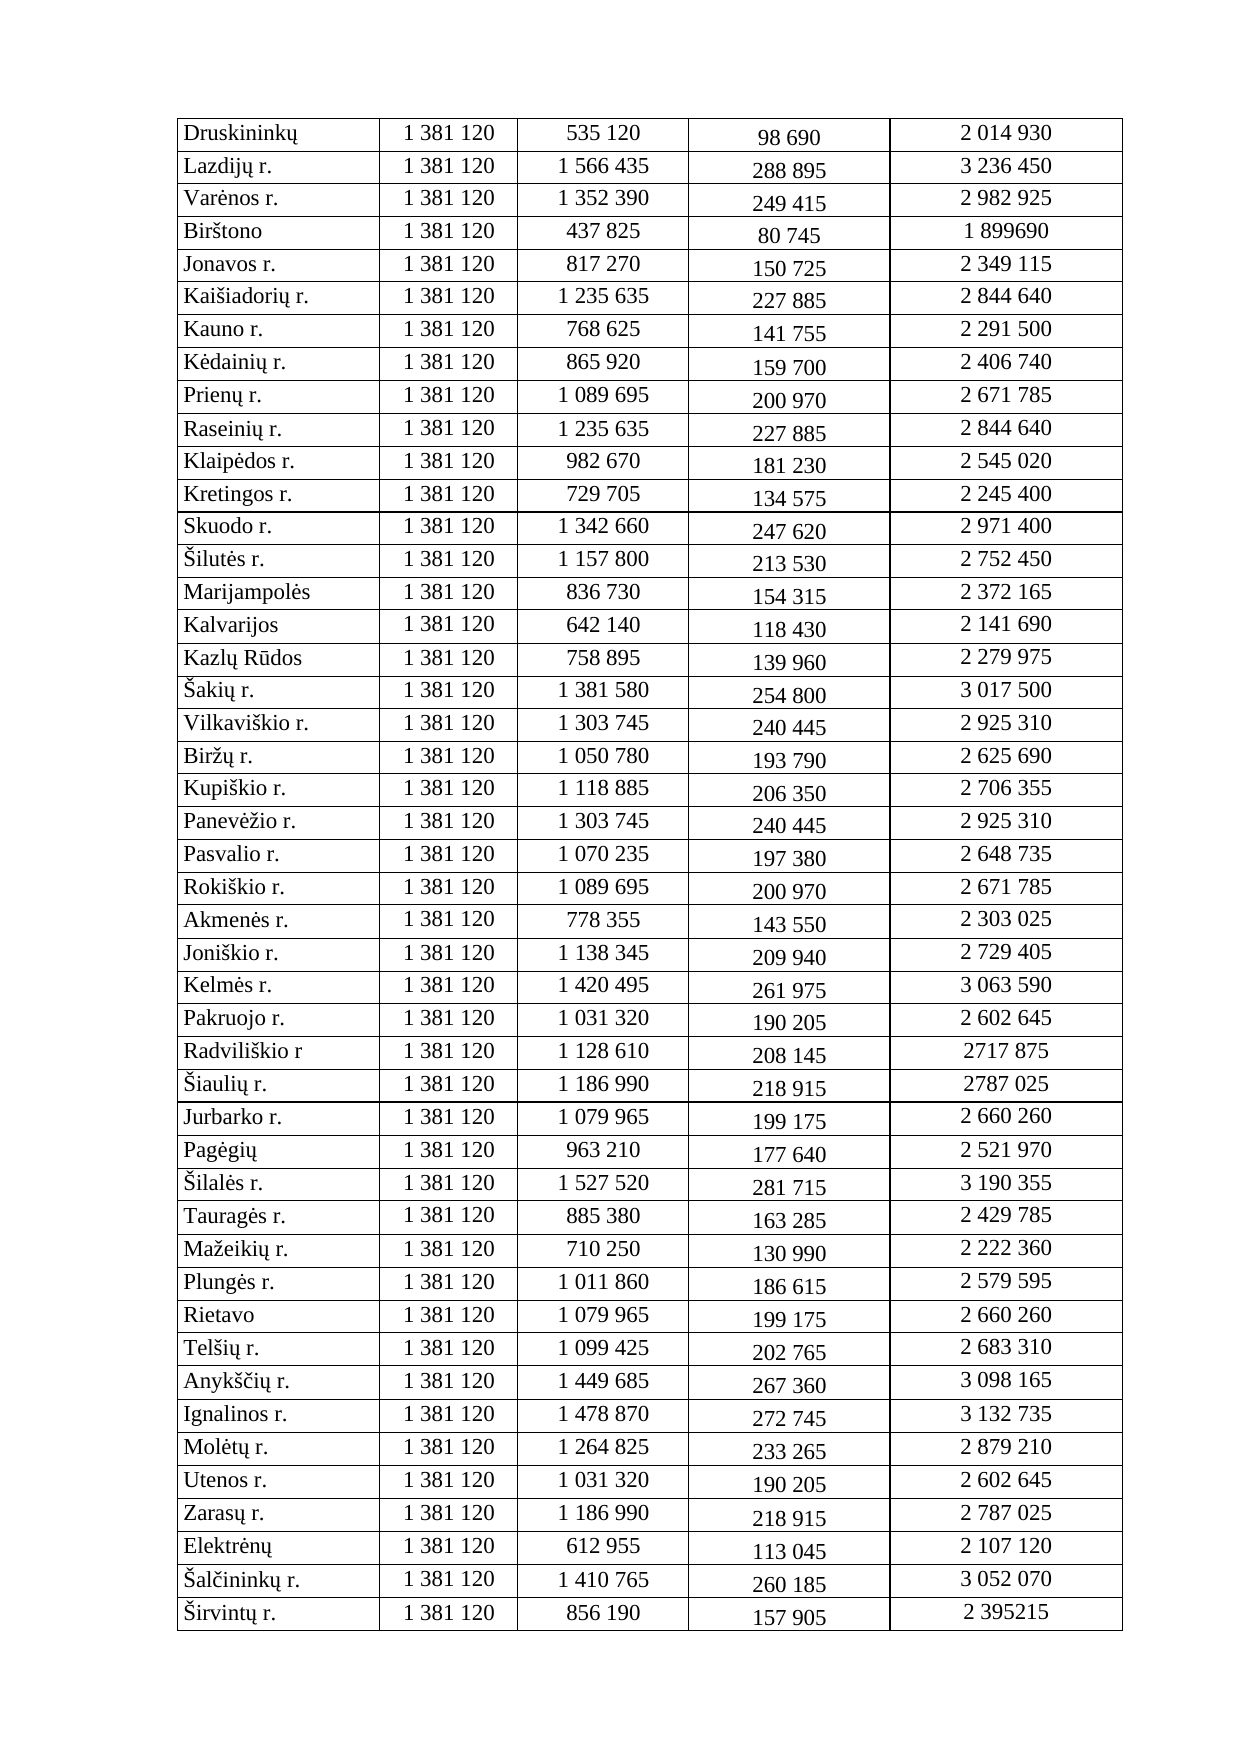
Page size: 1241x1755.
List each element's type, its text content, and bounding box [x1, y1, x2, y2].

table_cell Lazdijų r. [178, 152, 379, 183]
table_cell Kėdainių r. [178, 348, 379, 380]
table_cell 181 230 [689, 447, 889, 479]
table_cell 261 975 [689, 972, 889, 1003]
table_cell 1 381 120 [380, 709, 517, 741]
table_cell 2 579 595 [891, 1268, 1122, 1300]
table_cell 1 381 120 [380, 381, 517, 413]
table_cell 1 381 120 [380, 774, 517, 806]
table_cell 1 138 345 [518, 939, 688, 971]
table_cell 1 381 120 [380, 677, 517, 708]
table_cell 2717 875 [891, 1037, 1122, 1069]
table_cell 227 885 [689, 414, 889, 446]
table_cell 642 140 [518, 610, 688, 642]
table_cell 885 380 [518, 1201, 688, 1233]
table_cell 177 640 [689, 1136, 889, 1168]
table_cell 249 415 [689, 184, 889, 216]
table_cell 1 381 120 [380, 1333, 517, 1365]
table_cell Zarasų r. [178, 1499, 379, 1531]
table_cell 856 190 [518, 1598, 688, 1630]
table_cell 710 250 [518, 1235, 688, 1267]
table_cell 213 530 [689, 545, 889, 577]
table_cell 1 070 235 [518, 840, 688, 872]
table_cell 200 970 [689, 873, 889, 904]
table_cell 197 380 [689, 840, 889, 872]
table_cell 118 430 [689, 610, 889, 642]
table_cell 1 449 685 [518, 1366, 688, 1398]
table_cell 1 079 965 [518, 1103, 688, 1134]
table_cell 1 478 870 [518, 1400, 688, 1432]
table_cell 612 955 [518, 1532, 688, 1564]
table_cell 3 098 165 [891, 1366, 1122, 1398]
table_cell 2 971 400 [891, 513, 1122, 544]
table_cell 1 381 120 [380, 644, 517, 676]
table_cell Šakių r. [178, 677, 379, 708]
table_cell 1 381 120 [380, 184, 517, 216]
table_cell Kelmės r. [178, 972, 379, 1003]
table_cell Kauno r. [178, 315, 379, 347]
table_cell 2 729 405 [891, 939, 1122, 971]
table_cell 1 118 885 [518, 774, 688, 806]
table_cell 1 381 120 [380, 972, 517, 1003]
table_cell 2 648 735 [891, 840, 1122, 872]
table_cell 130 990 [689, 1235, 889, 1267]
table_cell 2 406 740 [891, 348, 1122, 380]
table_cell 1 235 635 [518, 414, 688, 446]
table_cell Biržų r. [178, 742, 379, 773]
table_cell Birštono [178, 217, 379, 248]
table_cell 1 235 635 [518, 282, 688, 314]
table_cell 2 141 690 [891, 610, 1122, 642]
table_cell Kaišiadorių r. [178, 282, 379, 314]
table_cell Raseinių r. [178, 414, 379, 446]
table_cell Panevėžio r. [178, 807, 379, 838]
table_cell 1 527 520 [518, 1169, 688, 1200]
table_cell Širvintų r. [178, 1598, 379, 1630]
table_cell 3 190 355 [891, 1169, 1122, 1200]
table_cell 1 381 120 [380, 1565, 517, 1597]
table_cell 1 011 860 [518, 1268, 688, 1300]
table_cell 218 915 [689, 1070, 889, 1101]
table_cell 1 381 120 [380, 119, 517, 151]
table_cell 817 270 [518, 250, 688, 281]
table_cell 1 031 320 [518, 1004, 688, 1036]
table_cell Rietavo [178, 1301, 379, 1332]
table_cell 2 982 925 [891, 184, 1122, 216]
table_cell 186 615 [689, 1268, 889, 1300]
table_cell 836 730 [518, 578, 688, 609]
table_cell 1 381 120 [380, 939, 517, 971]
table_cell 2 925 310 [891, 807, 1122, 838]
table_cell 240 445 [689, 709, 889, 741]
table_cell 2 349 115 [891, 250, 1122, 281]
table_cell Telšių r. [178, 1333, 379, 1365]
table_cell 1 381 120 [380, 480, 517, 511]
table_cell 1 381 120 [380, 545, 517, 577]
table_cell Anykščių r. [178, 1366, 379, 1398]
table_cell Radviliškio r [178, 1037, 379, 1069]
table_cell Pagėgių [178, 1136, 379, 1168]
table_cell 218 915 [689, 1499, 889, 1531]
table_cell 1 381 120 [380, 414, 517, 446]
table_cell 190 205 [689, 1004, 889, 1036]
table_cell 2 222 360 [891, 1235, 1122, 1267]
table_cell 159 700 [689, 348, 889, 380]
table_cell 758 895 [518, 644, 688, 676]
table_cell 143 550 [689, 905, 889, 937]
table_cell 1 381 120 [380, 1169, 517, 1200]
table_cell 202 765 [689, 1333, 889, 1365]
table_cell Šilutės r. [178, 545, 379, 577]
table_cell 1 186 990 [518, 1070, 688, 1101]
table_cell 2 395215 [891, 1598, 1122, 1630]
table_cell 139 960 [689, 644, 889, 676]
table_cell 2 014 930 [891, 119, 1122, 151]
table_cell 2 245 400 [891, 480, 1122, 511]
table_cell Šalčininkų r. [178, 1565, 379, 1597]
table_cell Jonavos r. [178, 250, 379, 281]
table_cell 1 303 745 [518, 709, 688, 741]
table_cell Plungės r. [178, 1268, 379, 1300]
table_cell 1 157 800 [518, 545, 688, 577]
table_cell 1 128 610 [518, 1037, 688, 1069]
table_cell 1 566 435 [518, 152, 688, 183]
table_cell 1 381 120 [380, 1004, 517, 1036]
table_cell 1 899690 [891, 217, 1122, 248]
table_cell 157 905 [689, 1598, 889, 1630]
table_cell 240 445 [689, 807, 889, 838]
table_cell 1 381 120 [380, 217, 517, 248]
table_cell 1 079 965 [518, 1301, 688, 1332]
table_cell 1 303 745 [518, 807, 688, 838]
table_cell Molėtų r. [178, 1433, 379, 1465]
table_cell 80 745 [689, 217, 889, 248]
table_cell 1 381 580 [518, 677, 688, 708]
table_cell Elektrėnų [178, 1532, 379, 1564]
table_cell 200 970 [689, 381, 889, 413]
table_cell 154 315 [689, 578, 889, 609]
table_cell 267 360 [689, 1366, 889, 1398]
table_cell Ignalinos r. [178, 1400, 379, 1432]
table_cell 260 185 [689, 1565, 889, 1597]
table_cell 3 236 450 [891, 152, 1122, 183]
table_cell 1 381 120 [380, 513, 517, 544]
table_cell 1 381 120 [380, 610, 517, 642]
table_cell 2 291 500 [891, 315, 1122, 347]
table_cell 1 381 120 [380, 873, 517, 904]
table_cell 1 089 695 [518, 873, 688, 904]
table_cell 209 940 [689, 939, 889, 971]
table_cell Utenos r. [178, 1466, 379, 1498]
table_cell 190 205 [689, 1466, 889, 1498]
table_cell 1 381 120 [380, 1499, 517, 1531]
table_cell Kazlų Rūdos [178, 644, 379, 676]
table_cell 2 925 310 [891, 709, 1122, 741]
table_cell 193 790 [689, 742, 889, 773]
table_cell 1 264 825 [518, 1433, 688, 1465]
table_cell Mažeikių r. [178, 1235, 379, 1267]
table_cell 150 725 [689, 250, 889, 281]
table_cell 2 660 260 [891, 1301, 1122, 1332]
table_cell 3 063 590 [891, 972, 1122, 1003]
table_cell 281 715 [689, 1169, 889, 1200]
table_cell 2787 025 [891, 1070, 1122, 1101]
table_cell 1 186 990 [518, 1499, 688, 1531]
table_cell Jurbarko r. [178, 1103, 379, 1134]
table_cell 227 885 [689, 282, 889, 314]
table_cell Druskininkų [178, 119, 379, 151]
table_cell Skuodo r. [178, 513, 379, 544]
table_cell 1 381 120 [380, 905, 517, 937]
table_cell 1 381 120 [380, 282, 517, 314]
table_cell 247 620 [689, 513, 889, 544]
table_cell 2 671 785 [891, 873, 1122, 904]
table_cell Kupiškio r. [178, 774, 379, 806]
table_cell 2 879 210 [891, 1433, 1122, 1465]
table_cell 1 089 695 [518, 381, 688, 413]
table_cell Šiaulių r. [178, 1070, 379, 1101]
table_cell 1 099 425 [518, 1333, 688, 1365]
table_cell Tauragės r. [178, 1201, 379, 1233]
table_cell 1 381 120 [380, 1235, 517, 1267]
table_cell Marijampolės [178, 578, 379, 609]
table_cell 1 381 120 [380, 315, 517, 347]
table_cell 2 787 025 [891, 1499, 1122, 1531]
table_cell 1 381 120 [380, 1400, 517, 1432]
table_cell 208 145 [689, 1037, 889, 1069]
table_cell 1 381 120 [380, 1070, 517, 1101]
table_cell 2 602 645 [891, 1004, 1122, 1036]
table_cell Akmenės r. [178, 905, 379, 937]
table_cell 1 381 120 [380, 742, 517, 773]
table_cell Kretingos r. [178, 480, 379, 511]
table_cell 1 381 120 [380, 1466, 517, 1498]
table_cell 163 285 [689, 1201, 889, 1233]
table_cell 2 545 020 [891, 447, 1122, 479]
table_cell 1 381 120 [380, 1201, 517, 1233]
table_cell 1 381 120 [380, 840, 517, 872]
table_cell Vilkaviškio r. [178, 709, 379, 741]
table_cell 778 355 [518, 905, 688, 937]
table_cell 729 705 [518, 480, 688, 511]
table_cell 1 381 120 [380, 578, 517, 609]
table_cell 1 381 120 [380, 1532, 517, 1564]
table_cell 437 825 [518, 217, 688, 248]
table_cell Joniškio r. [178, 939, 379, 971]
table_cell 1 381 120 [380, 1433, 517, 1465]
table_cell 141 755 [689, 315, 889, 347]
table_cell 288 895 [689, 152, 889, 183]
table_cell 2 625 690 [891, 742, 1122, 773]
table_cell 199 175 [689, 1301, 889, 1332]
table_cell 206 350 [689, 774, 889, 806]
table_cell 1 381 120 [380, 1598, 517, 1630]
table_cell Pasvalio r. [178, 840, 379, 872]
table_cell 768 625 [518, 315, 688, 347]
table_cell 1 381 120 [380, 1366, 517, 1398]
table_cell Klaipėdos r. [178, 447, 379, 479]
table_cell 2 706 355 [891, 774, 1122, 806]
table_cell 2 752 450 [891, 545, 1122, 577]
table_cell 98 690 [689, 119, 889, 151]
table_cell 982 670 [518, 447, 688, 479]
table_cell Varėnos r. [178, 184, 379, 216]
table_cell 2 844 640 [891, 414, 1122, 446]
table_cell 1 381 120 [380, 1103, 517, 1134]
table_cell 3 052 070 [891, 1565, 1122, 1597]
table_cell 1 381 120 [380, 1268, 517, 1300]
table_cell 134 575 [689, 480, 889, 511]
table_cell 1 420 495 [518, 972, 688, 1003]
table_cell 3 017 500 [891, 677, 1122, 708]
table_cell 1 381 120 [380, 1037, 517, 1069]
table_cell 3 132 735 [891, 1400, 1122, 1432]
table_cell Kalvarijos [178, 610, 379, 642]
table_cell 2 602 645 [891, 1466, 1122, 1498]
table_cell 2 303 025 [891, 905, 1122, 937]
table_cell 2 521 970 [891, 1136, 1122, 1168]
table_cell 272 745 [689, 1400, 889, 1432]
table_cell Šilalės r. [178, 1169, 379, 1200]
table_cell 1 381 120 [380, 250, 517, 281]
table_cell 2 671 785 [891, 381, 1122, 413]
table_cell 1 381 120 [380, 152, 517, 183]
table_cell 2 372 165 [891, 578, 1122, 609]
table_cell 1 031 320 [518, 1466, 688, 1498]
table_cell 2 279 975 [891, 644, 1122, 676]
table_cell 1 381 120 [380, 447, 517, 479]
table_cell 1 381 120 [380, 807, 517, 838]
table_cell 865 920 [518, 348, 688, 380]
table_cell Pakruojo r. [178, 1004, 379, 1036]
table_cell 1 352 390 [518, 184, 688, 216]
table_cell 1 381 120 [380, 1136, 517, 1168]
table_cell 1 381 120 [380, 1301, 517, 1332]
table_cell 113 045 [689, 1532, 889, 1564]
table_cell 1 410 765 [518, 1565, 688, 1597]
table_cell 199 175 [689, 1103, 889, 1134]
table_cell Prienų r. [178, 381, 379, 413]
table_cell 2 429 785 [891, 1201, 1122, 1233]
table_cell 535 120 [518, 119, 688, 151]
table_cell Rokiškio r. [178, 873, 379, 904]
table_cell 1 381 120 [380, 348, 517, 380]
table_cell 254 800 [689, 677, 889, 708]
table_cell 2 660 260 [891, 1103, 1122, 1134]
table_cell 233 265 [689, 1433, 889, 1465]
table_cell 2 683 310 [891, 1333, 1122, 1365]
table_cell 2 107 120 [891, 1532, 1122, 1564]
table_cell 963 210 [518, 1136, 688, 1168]
table_cell 2 844 640 [891, 282, 1122, 314]
table_cell 1 342 660 [518, 513, 688, 544]
table_cell 1 050 780 [518, 742, 688, 773]
